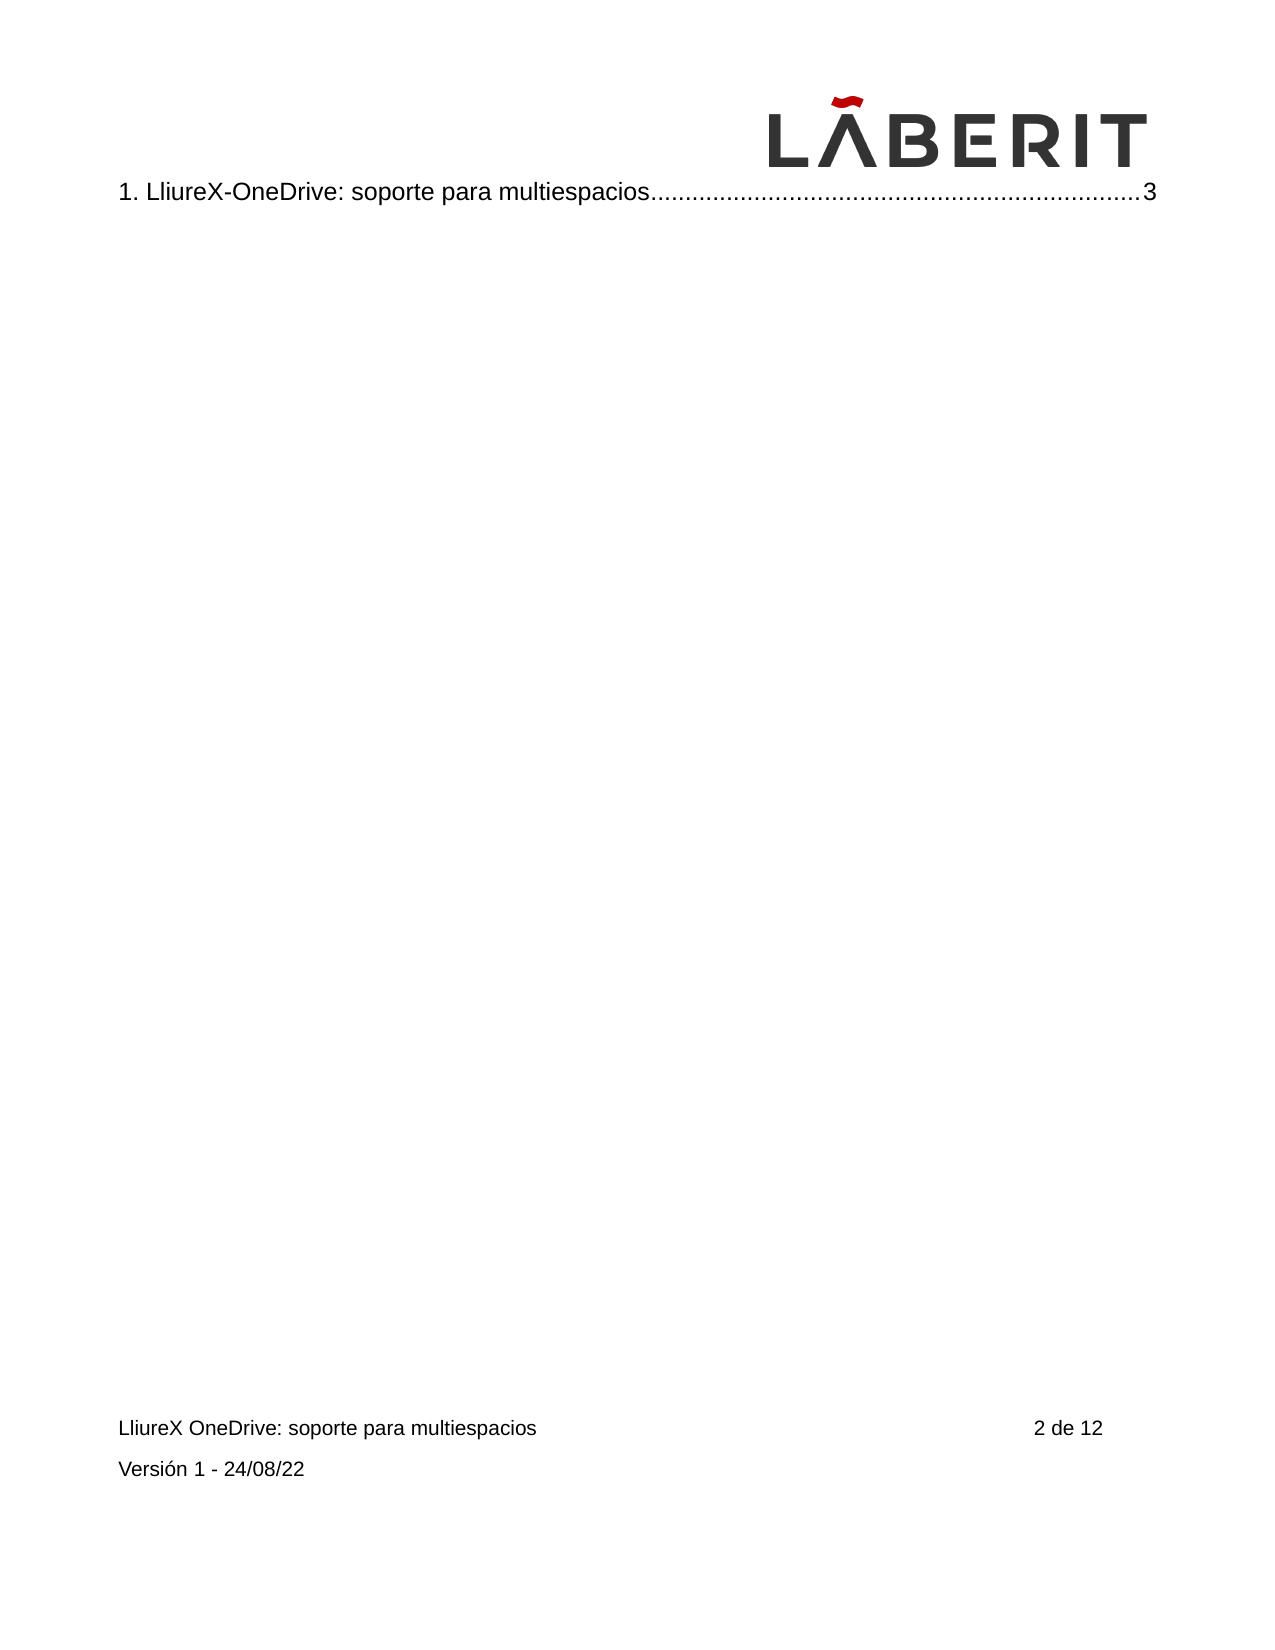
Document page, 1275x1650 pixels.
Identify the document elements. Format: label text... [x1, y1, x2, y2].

text 1. LliureX-OneDrive: soporte para multiespacios 3 [118, 177, 1157, 206]
picture [769, 96, 1147, 167]
